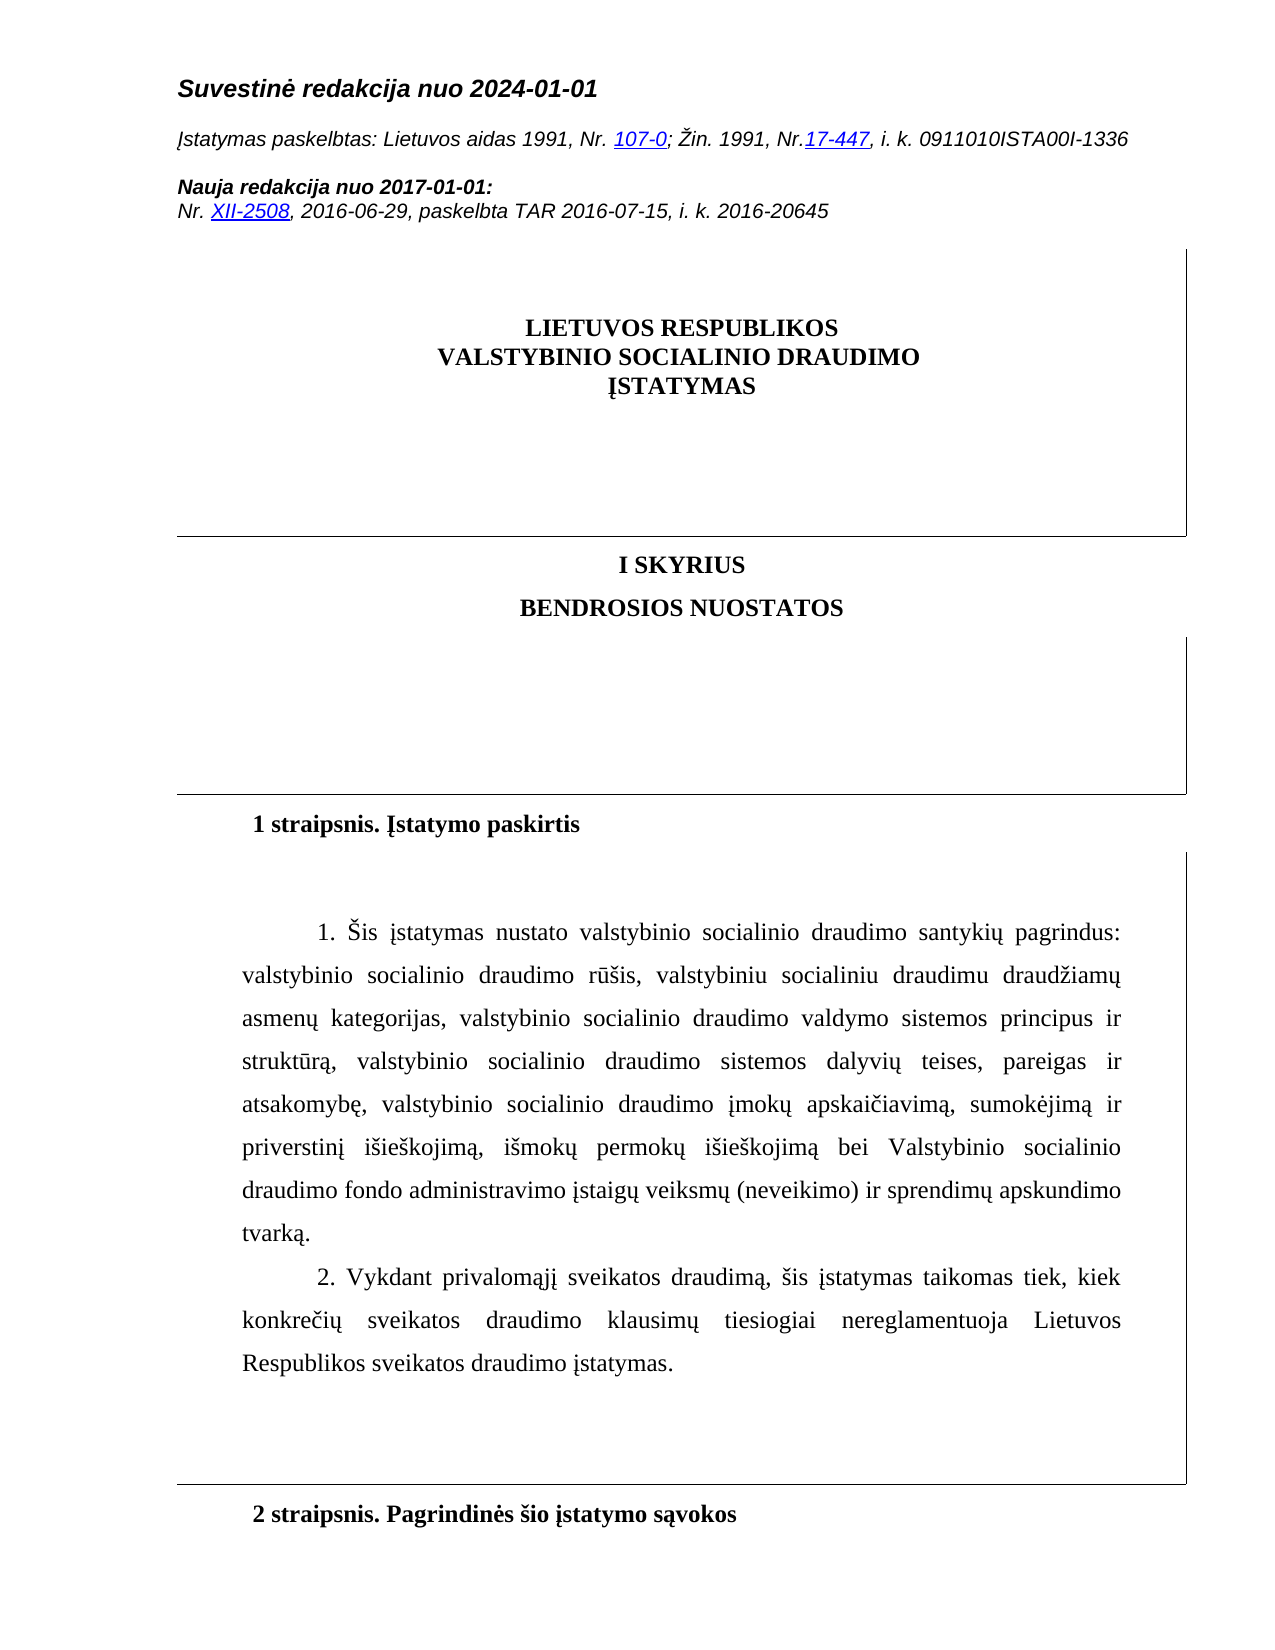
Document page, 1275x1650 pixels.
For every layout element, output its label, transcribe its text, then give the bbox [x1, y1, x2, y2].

text 1 straipsnis. Įstatymo paskirtis [177, 809, 1186, 838]
text Įstatymas paskelbtas: Lietuvos aidas 1991, Nr. 107-0; Žin. 1991, Nr.17-447, i. k. 0911010ISTA00I-1336 [177, 127, 1186, 151]
text I SKYRIUS [177, 550, 1186, 579]
text 2 straipsnis. Pagrindinės šio įstatymo sąvokos [177, 1499, 1186, 1527]
text Suvestinė redakcija nuo 2024-01-01 [177, 74, 1186, 103]
text LIETUVOS RESPUBLIKOS VALSTYBINIO SOCIALINIO DRAUDIMO ĮSTATYMAS [177, 249, 1186, 399]
text Nauja redakcija nuo 2017-01-01: [177, 174, 1186, 198]
text 1. Šis įstatymas nustato valstybinio socialinio draudimo santykių pagrindus: valstybinio socialinio draudimo rūšis, valstybiniu socialiniu draudimu draudžiamų asmenų kategorijas, valstybinio socialinio draudimo valdymo sistemos principus ir struktūrą, valstybinio socialinio draudimo sistemos dalyvių teises, pareigas ir atsakomybę, valstybinio socialinio draudimo įmokų apskaičiavimą, sumokėjimą ir priverstinį išieškojimą, išmokų permokų išieškojimą bei Valstybinio socialinio draudimo fondo administravimo įstaigų veiksmų (neveikimo) ir sprendimų apskundimo tvarką. [177, 852, 1186, 1197]
text 2. Vykdant privalomąjį sveikatos draudimą, šis įstatymas taikomas tiek, kiek konkrečių sveikatos draudimo klausimų tiesiogiai nereglamentuoja Lietuvos Respublikos sveikatos draudimo įstatymas. [177, 1197, 1186, 1377]
text Nr. XII-2508, 2016-06-29, paskelbta TAR 2016-07-15, i. k. 2016-20645 [177, 198, 1186, 222]
text BENDROSIOS NUOSTATOS [177, 593, 1186, 622]
